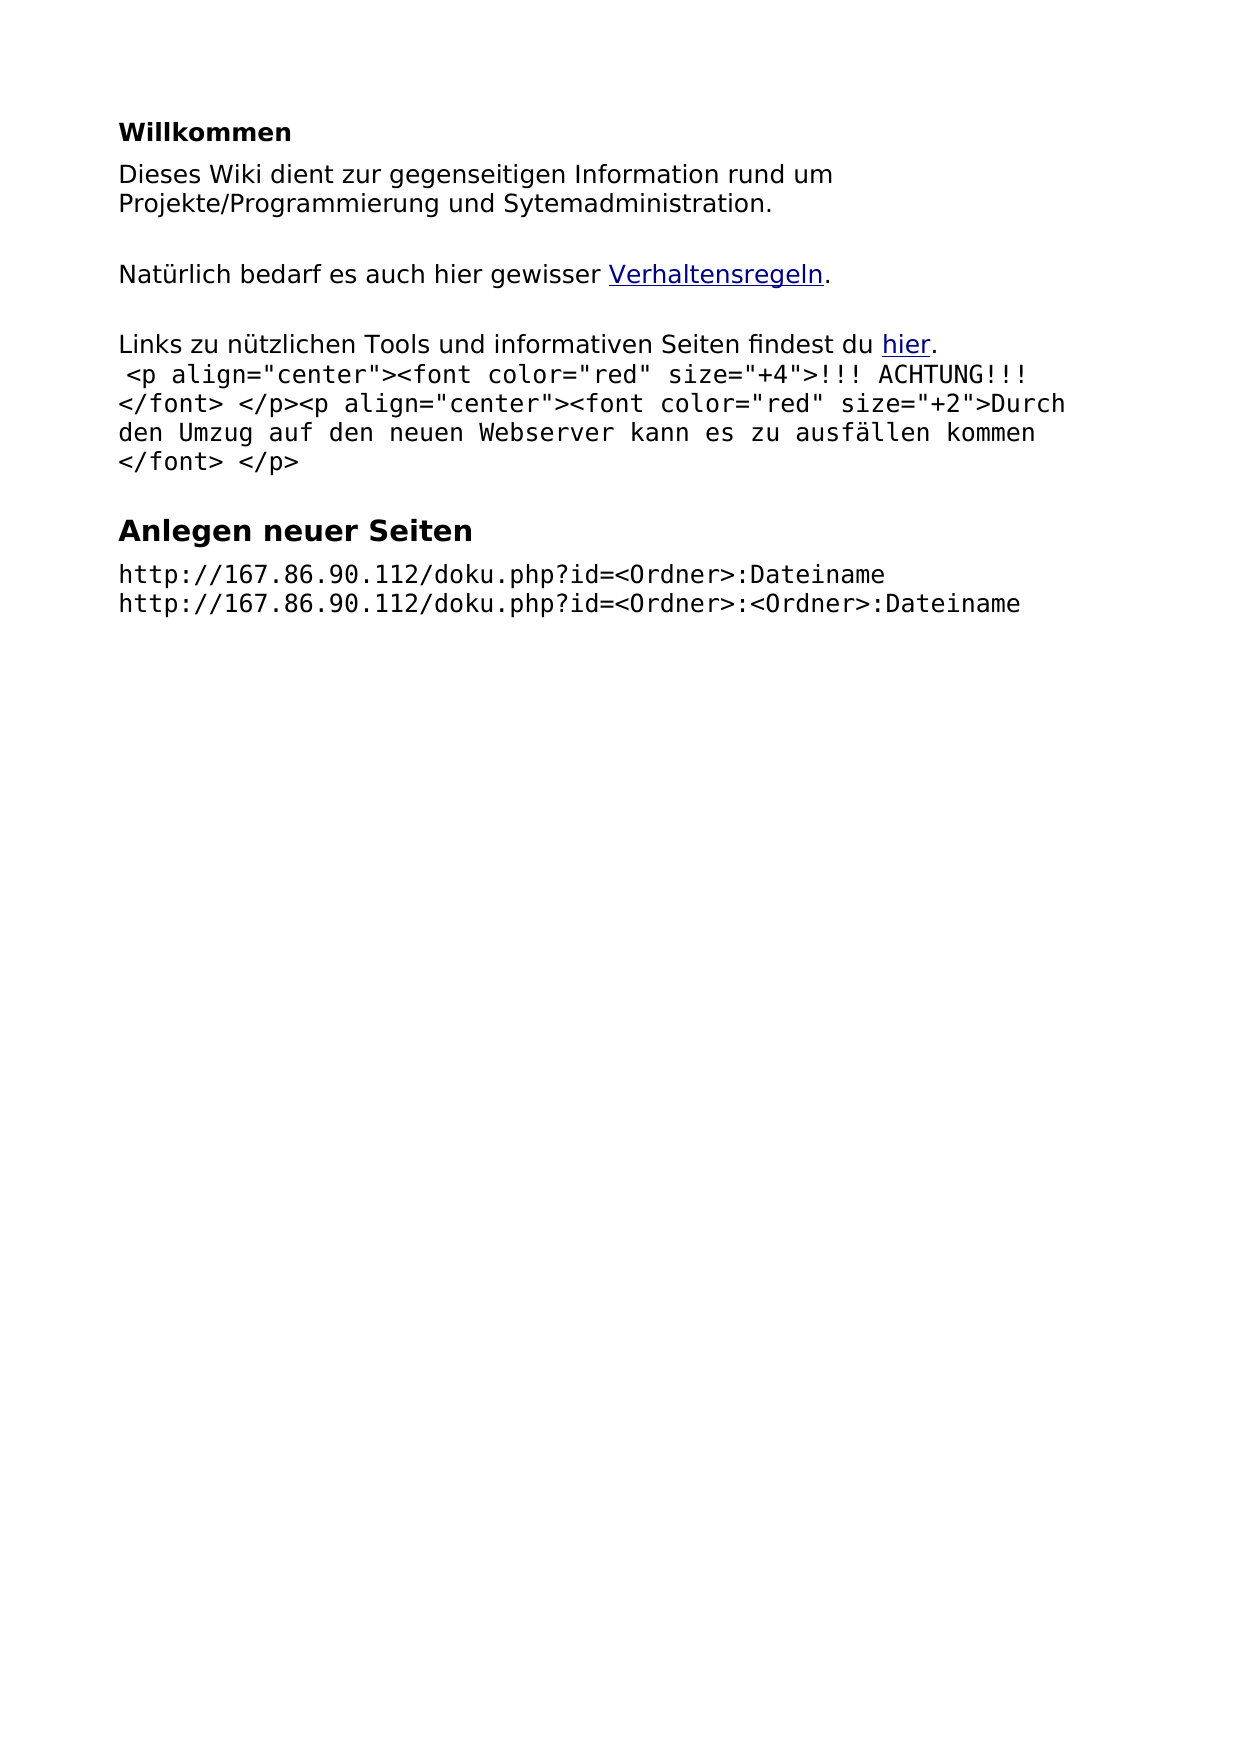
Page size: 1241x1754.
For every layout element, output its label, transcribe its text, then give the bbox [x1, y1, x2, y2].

subtitle Anlegen neuer Seiten [118, 514, 1122, 548]
text Willkommen [118, 118, 1122, 147]
text http://167.86.90.112/doku.php?id=<Ordner>:Dateiname http://167.86.90.112/doku.php?id=<Ordner>:<Ordner>:Dateiname [118, 560, 1122, 619]
text Dieses Wiki dient zur gegenseitigen Information rund um Projekte/Programmierung und Sytemadministration. [118, 160, 1122, 247]
text Links zu nützlichen Tools und informativen Seiten findest du hier. <p align="center"><font color="red" size="+4">!!! ACHTUNG!!! </font> </p><p align="center"><font color="red" size="+2">Durch den Umzug auf den neuen Webserver kann es zu ausfällen kommen </font> </p> [118, 331, 1122, 476]
text Natürlich bedarf es auch hier gewisser Verhaltensregeln. [118, 260, 1122, 318]
